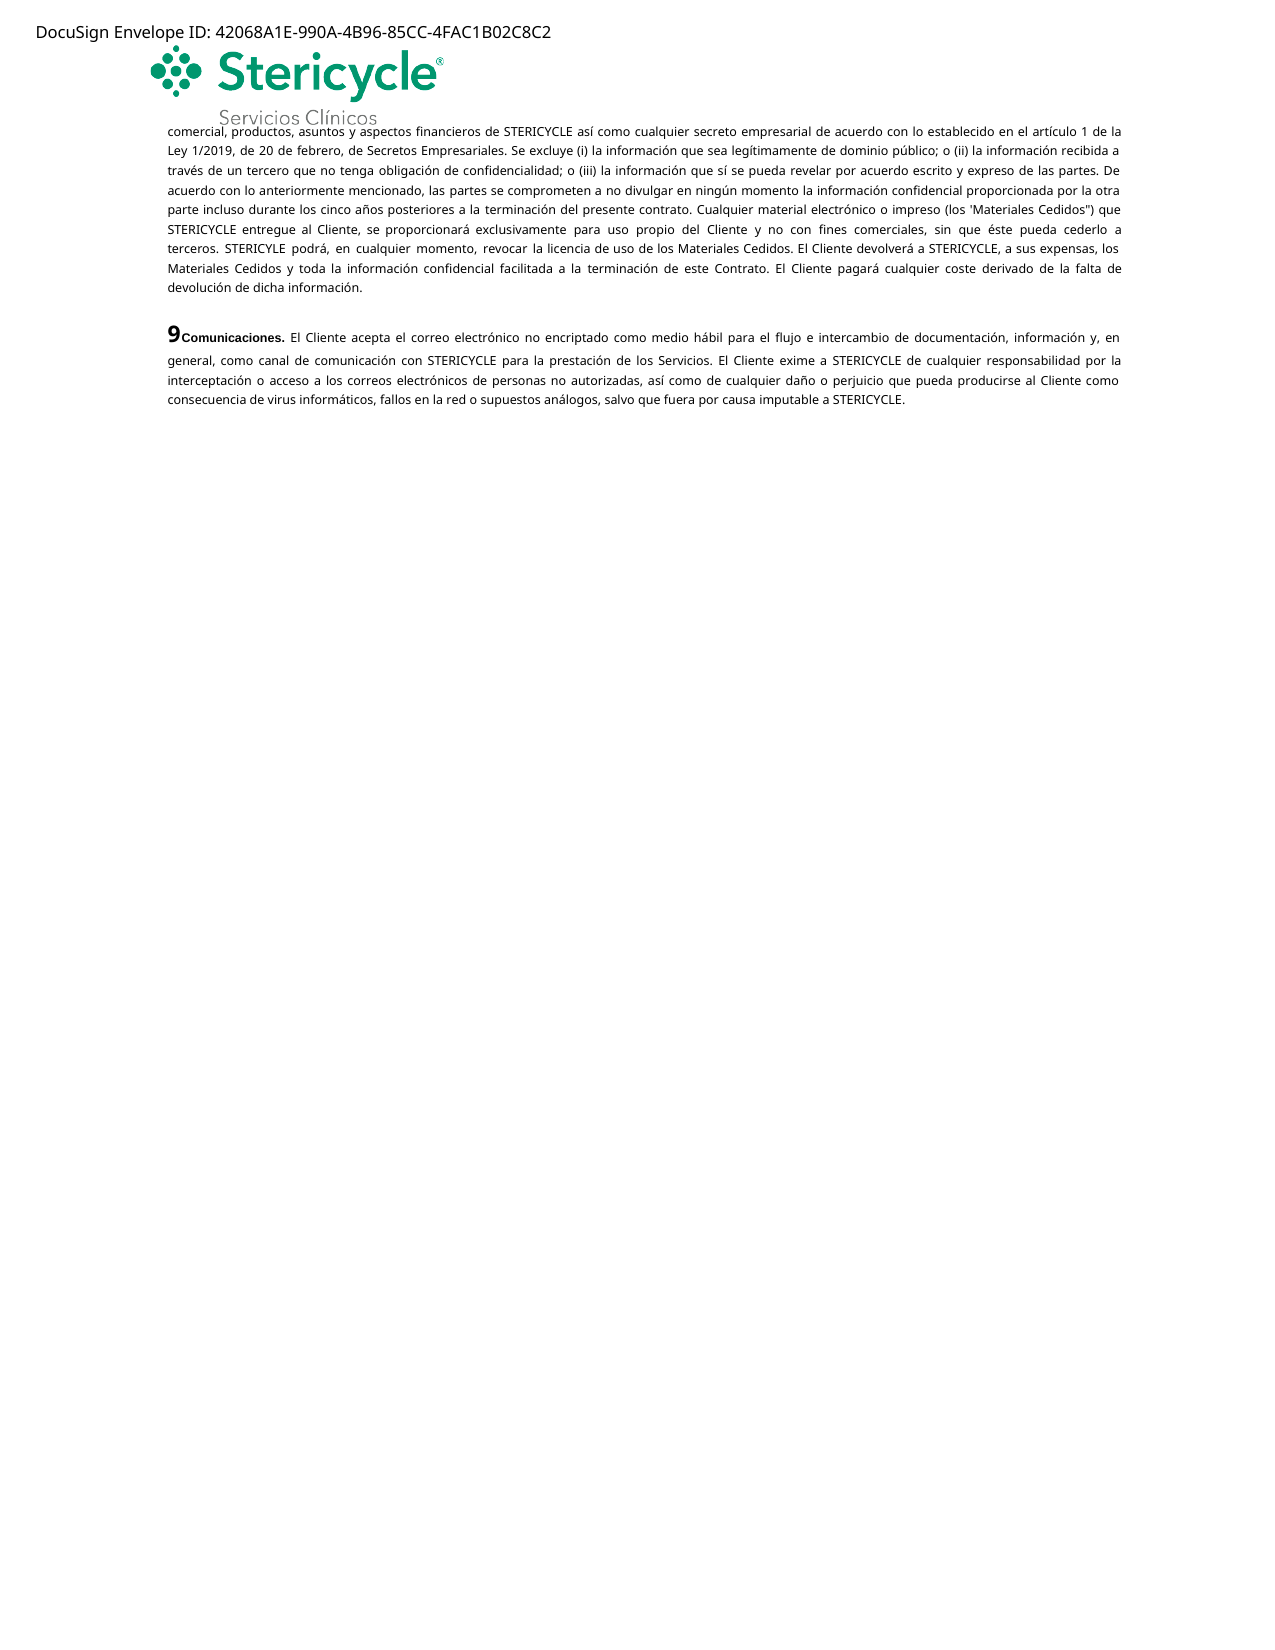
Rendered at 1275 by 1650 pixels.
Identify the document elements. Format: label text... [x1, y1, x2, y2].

list Comunicaciones. El Cliente acepta el correo electrónico no encriptado como medio hábil para el flujo e intercambio de documentación, información y, en general, como canal de comunicación con STERICYCLE para la prestación de los Servicios. El Cliente exime a STERICYCLE de cualquier responsabilidad por la interceptación o acceso a los correos electrónicos de personas no autorizadas, así como de cualquier daño o perjuicio que pueda producirse al Cliente como consecuencia de virus informáticos, fallos en la red o supuestos análogos, salvo que fuera por causa imputable a STERICYCLE. [167, 318, 1121, 408]
picture [150, 45, 444, 125]
list comercial, productos, asuntos y aspectos financieros de STERICYCLE así como cualquier secreto empresarial de acuerdo con lo establecido en el artículo 1 de la Ley 1/2019, de 20 de febrero, de Secretos Empresariales. Se excluye (i) la información que sea legítimamente de dominio público; o (ii) la información recibida a través de un tercero que no tenga obligación de confidencialidad; o (iii) la información que sí se pueda revelar por acuerdo escrito y expreso de las partes. De acuerdo con lo anteriormente mencionado, las partes se comprometen a no divulgar en ningún momento la información confidencial proporcionada por la otra parte incluso durante los cinco años posteriores a la terminación del presente contrato. Cualquier material electrónico o impreso (los 'Materiales Cedidos") que STERICYCLE entregue al Cliente, se proporcionará exclusivamente para uso propio del Cliente y no con fines comerciales, sin que éste pueda cederlo a terceros. STERICYLE podrá, en cualquier momento, revocar la licencia de uso de los Materiales Cedidos. El Cliente devolverá a STERICYCLE, a sus expensas, los Materiales Cedidos y toda la información confidencial facilitada a la terminación de este Contrato. El Cliente pagará cualquier coste derivado de la falta de devolución de dicha información. [167, 123, 1122, 297]
